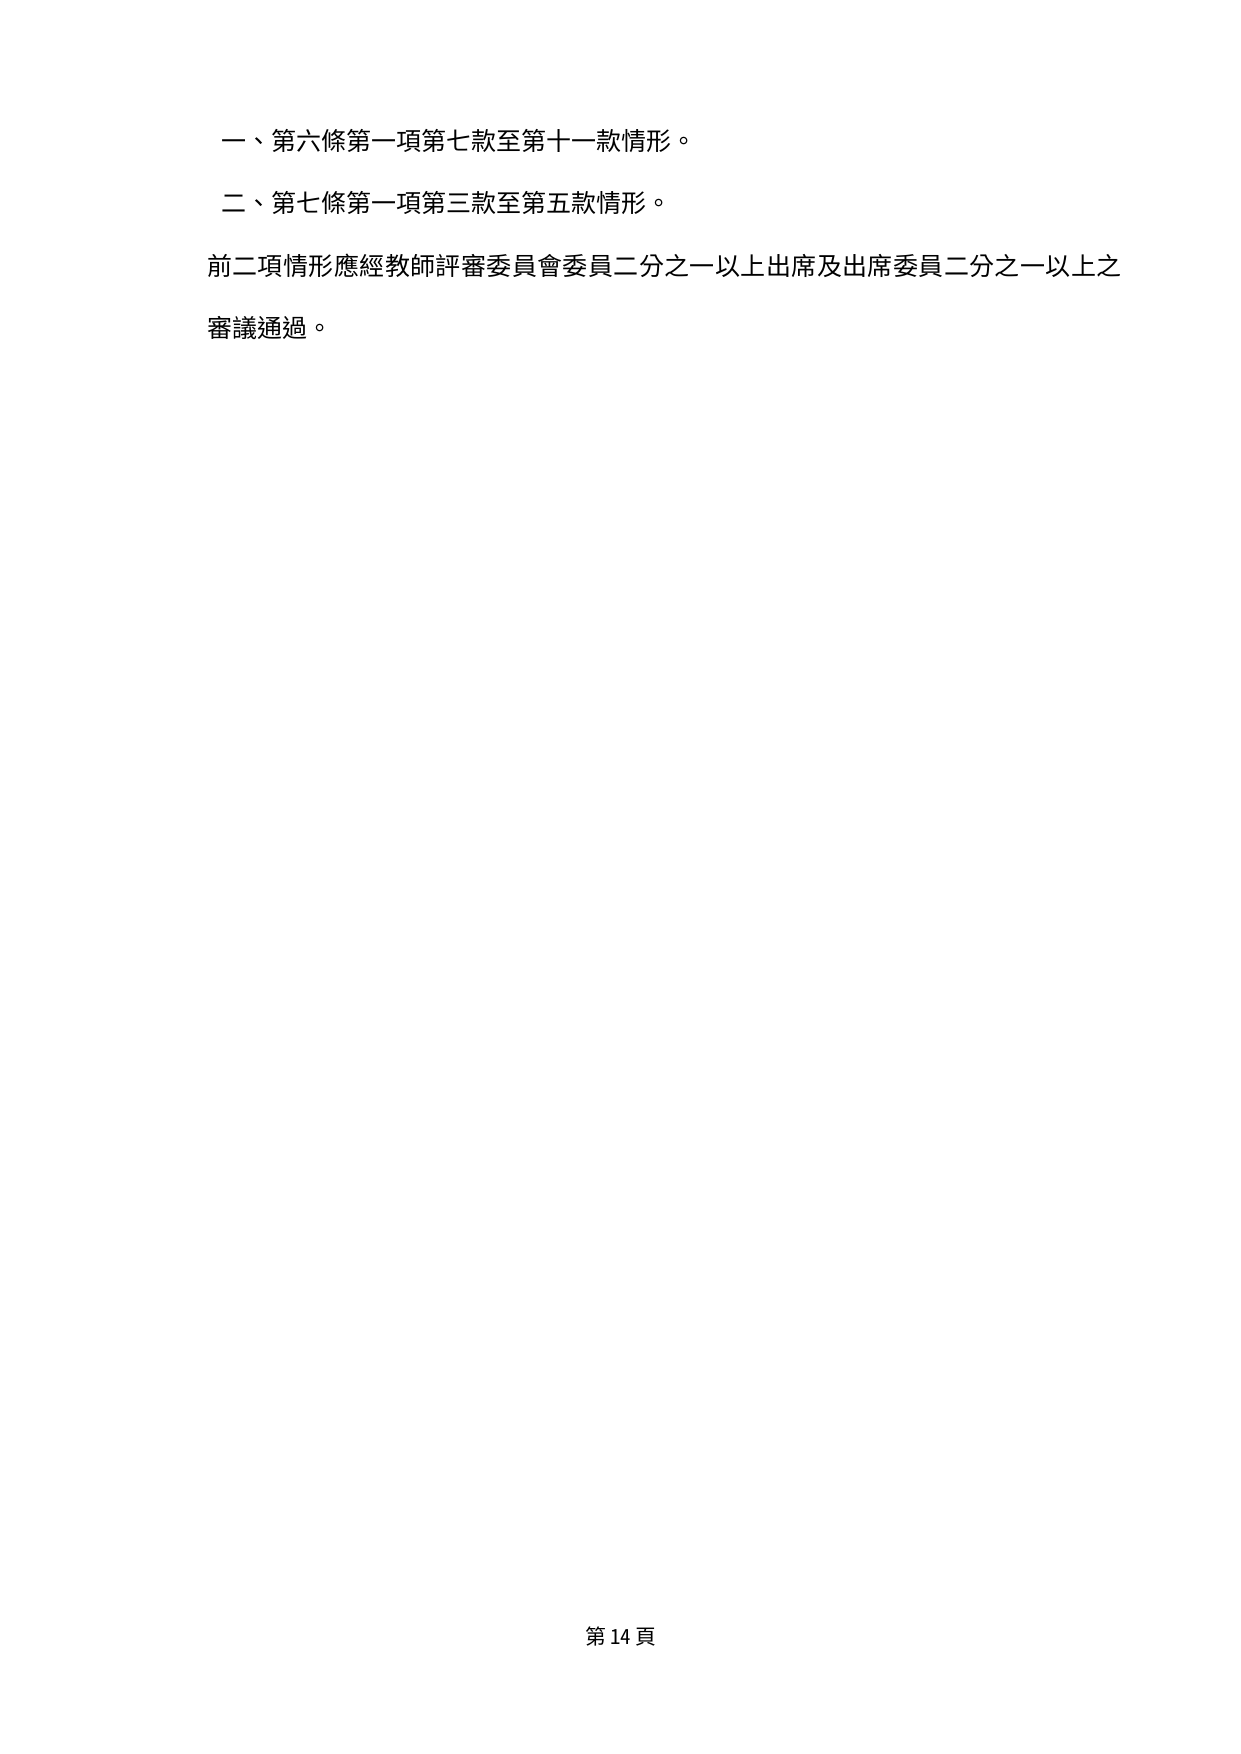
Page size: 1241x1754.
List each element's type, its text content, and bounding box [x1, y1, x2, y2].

text 前二項情形應經教師評審委員會委員二分之一以上出席及出席委員二分之一以上之審議通過。 [207, 223, 1122, 348]
text 二、第七條第一項第三款至第五款情形。 [207, 160, 1122, 223]
text 一、第六條第一項第七款至第十一款情形。 [207, 98, 1122, 160]
